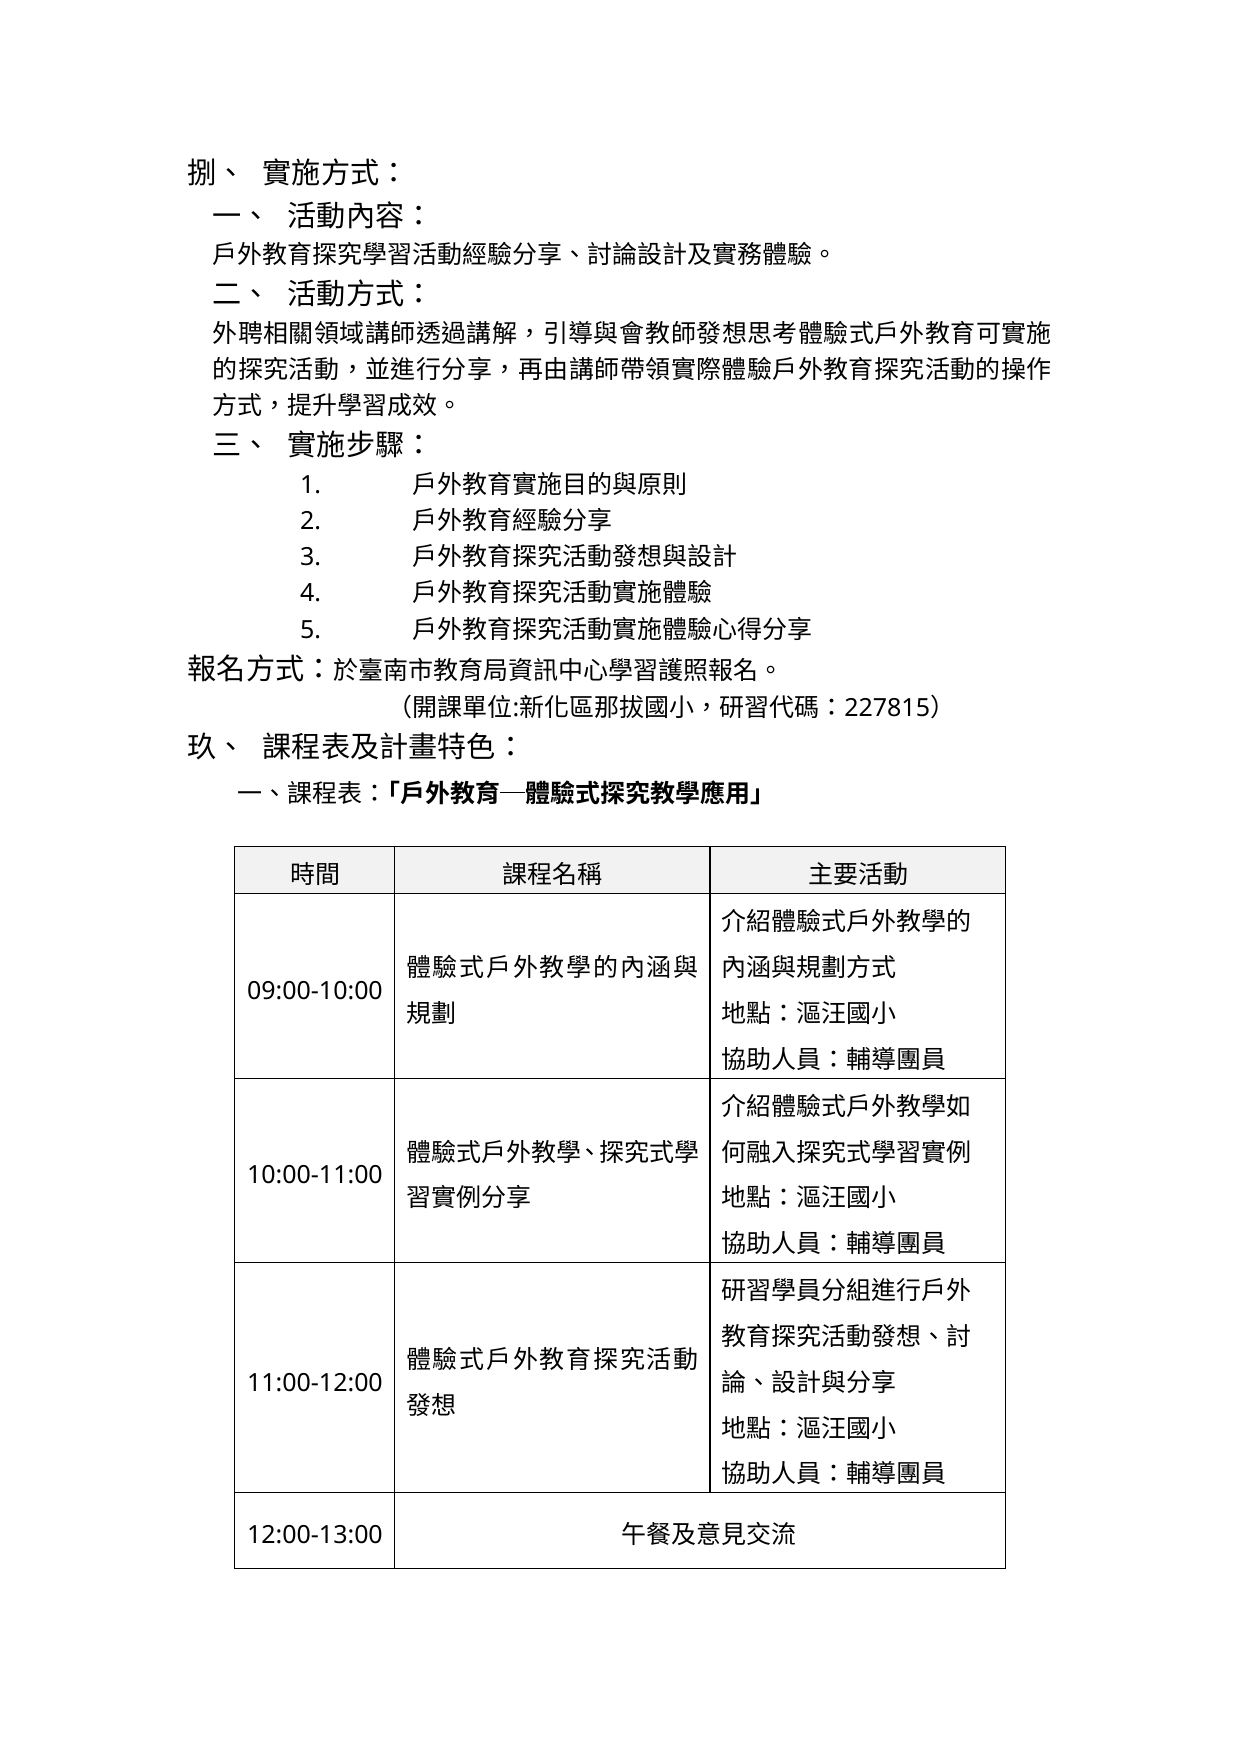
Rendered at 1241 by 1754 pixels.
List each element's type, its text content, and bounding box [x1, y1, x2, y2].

list 戶外教育探究活動發想與設計 [300, 537, 1053, 573]
table_header 主要活動 [711, 847, 1005, 893]
table_cell 體驗式戶外教學的內涵與規劃 [395, 894, 709, 1077]
table_cell 研習學員分組進行戶外教育探究活動發想、討論、設計與分享 地點：漚汪國小 協助人員：輔導團員 [711, 1263, 1005, 1492]
list 實施步驟： [212, 422, 1053, 464]
table_cell 體驗式戶外教育探究活動發想 [395, 1263, 709, 1492]
list 活動內容： [212, 192, 1053, 234]
subtitle 報名方式：於臺南市教育局資訊中心學習護照報名。 [187, 645, 1028, 688]
text 戶外教育探究學習活動經驗分享、討論設計及實務體驗。 [212, 234, 1053, 271]
subtitle （開課單位:新化區那拔國小，研習代碼：227815） [387, 688, 1053, 724]
list 課程表及計畫特色： [187, 724, 1053, 766]
list 活動方式： [212, 271, 1053, 313]
text 一、課程表：「戶外教育─體驗式探究教學應用」 [237, 766, 1053, 812]
table_cell 09:00-10:00 [235, 894, 394, 1077]
table_cell 12:00-13:00 [235, 1493, 394, 1567]
table_cell 11:00-12:00 [235, 1263, 394, 1492]
table_header 時間 [235, 847, 394, 893]
list 戶外教育探究活動實施體驗 [300, 573, 1053, 609]
list 戶外教育實施目的與原則 [300, 464, 1053, 500]
list 實施方式： [187, 150, 1053, 192]
table_cell 體驗式戶外教學、探究式學習實例分享 [395, 1079, 709, 1262]
table_header 課程名稱 [395, 847, 709, 893]
table_cell 午餐及意見交流 [395, 1493, 1005, 1567]
text 外聘相關領域講師透過講解，引導與會教師發想思考體驗式戶外教育可實施的探究活動，並進行分享，再由講師帶領實際體驗戶外教育探究活動的操作方式，提升學習成效。 [212, 313, 1053, 422]
table_cell 介紹體驗式戶外教學如何融入探究式學習實例 地點：漚汪國小 協助人員：輔導團員 [711, 1079, 1005, 1262]
table_cell 10:00-11:00 [235, 1079, 394, 1262]
list 戶外教育探究活動實施體驗心得分享 [300, 609, 1053, 645]
list 戶外教育經驗分享 [300, 500, 1053, 537]
table_cell 介紹體驗式戶外教學的內涵與規劃方式 地點：漚汪國小 協助人員：輔導團員 [711, 894, 1005, 1077]
